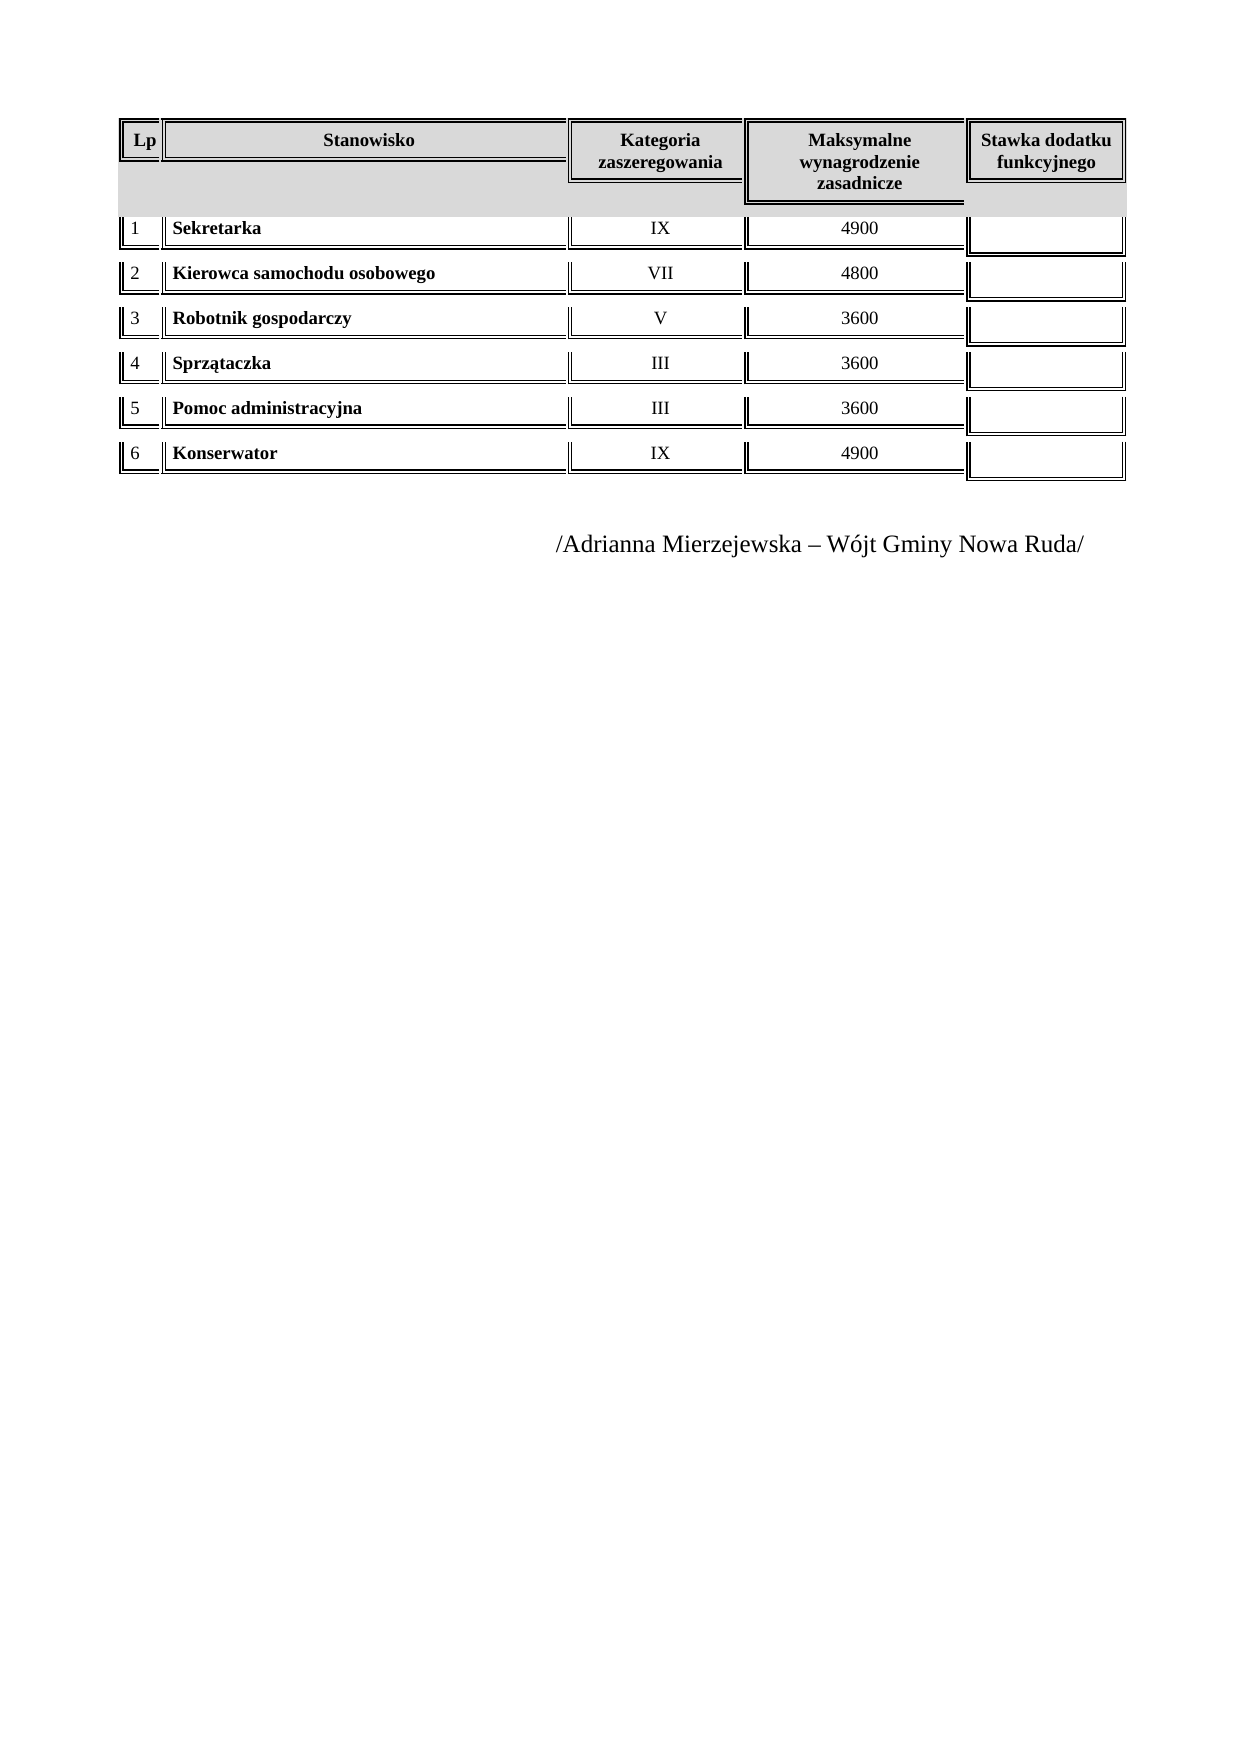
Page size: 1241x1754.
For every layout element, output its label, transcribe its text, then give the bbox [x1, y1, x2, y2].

table_cell 4 [118, 352, 160, 397]
table_cell 5 [118, 397, 160, 442]
text /Adrianna Mierzejewska – Wójt Gminy Nowa Ruda/ [118, 529, 1122, 558]
table_cell [965, 442, 1127, 486]
table_cell IX [567, 217, 743, 262]
table_cell [971, 352, 1122, 387]
table_cell 2 [118, 262, 160, 307]
table_cell [965, 217, 1127, 262]
table_cell Sprzątaczka [160, 352, 567, 397]
table_cell Konserwator [160, 442, 567, 486]
table_cell Pomoc administracyjna [160, 397, 567, 442]
table_header Maksymalne wynagrodzenie zasadnicze [743, 118, 965, 217]
table_cell III [567, 352, 743, 397]
table_cell [965, 397, 1127, 442]
table_cell [965, 307, 1127, 352]
table_cell [965, 262, 1127, 307]
table_cell 1 [118, 217, 160, 262]
table_cell V [567, 307, 743, 352]
table_cell Robotnik gospodarczy [160, 307, 567, 352]
table_cell 3 [118, 307, 160, 352]
table_cell [971, 397, 1122, 432]
table_cell III [567, 397, 743, 442]
table_cell [965, 352, 1127, 397]
table_cell 6 [118, 442, 160, 486]
table_cell 3600 [743, 307, 965, 352]
table_cell [971, 262, 1122, 297]
table_header Stawka dodatku funkcyjnego [965, 118, 1127, 217]
table_header Lp [118, 118, 160, 217]
table_cell 3600 [743, 352, 965, 397]
table_cell Kierowca samochodu osobowego [160, 262, 567, 307]
table_cell [971, 442, 1122, 477]
table_cell 4900 [743, 217, 965, 262]
table_cell IX [567, 442, 743, 486]
table_cell Sekretarka [160, 217, 567, 262]
table_cell 3600 [743, 397, 965, 442]
table_cell VII [567, 262, 743, 307]
table_cell 4800 [743, 262, 965, 307]
table_header Stanowisko [160, 118, 567, 217]
table_cell [971, 307, 1122, 342]
table_cell 4900 [743, 442, 965, 486]
table_header Kategoria zaszeregowania [567, 118, 743, 217]
table_cell [971, 217, 1122, 252]
